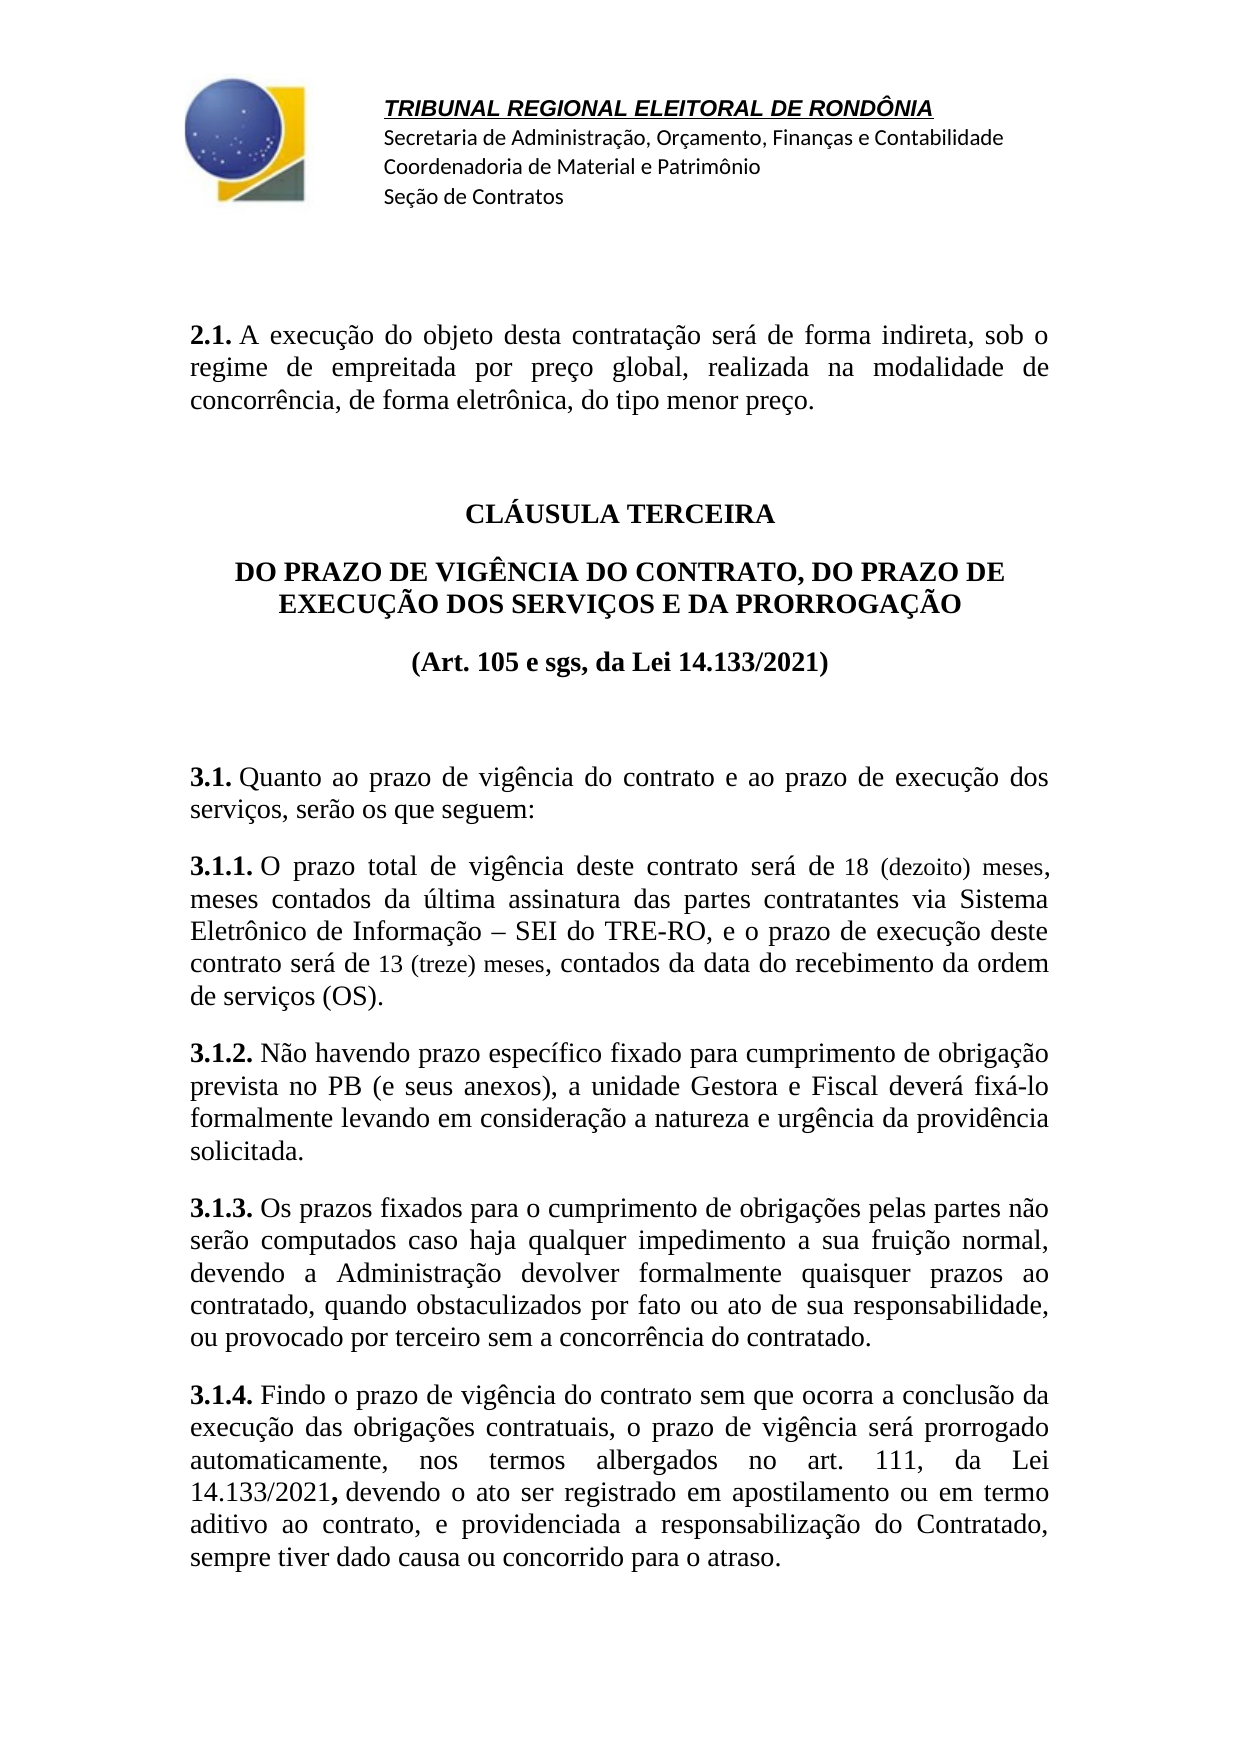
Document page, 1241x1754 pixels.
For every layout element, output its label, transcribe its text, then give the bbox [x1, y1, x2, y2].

text 3.1.2. Não havendo prazo específico fixado para cumprimento de obrigação prevista no PB (e seus anexos), a unidade Gestora e Fiscal deverá fixá-lo formalmente levando em consideração a natureza e urgência da providência solicitada. [190, 1036, 1051, 1166]
text (Art. 105 e sgs, da Lei 14.133/2021) [190, 645, 1051, 677]
text CLÁUSULA TERCEIRA [190, 498, 1051, 530]
text 3.1.4. Findo o prazo de vigência do contrato sem que ocorra a conclusão da execução das obrigações contratuais, o prazo de vigência será prorrogado automaticamente, nos termos albergados no art. 111, da Lei 14.133/2021, devendo o ato ser registrado em apostilamento ou em termo aditivo ao contrato, e providenciada a responsabilização do Contratado, sempre tiver dado causa ou concorrido para o atraso. [190, 1378, 1051, 1572]
text DO PRAZO DE VIGÊNCIA DO CONTRATO, DO PRAZO DE EXECUÇÃO DOS SERVIÇOS E DA PRORROGAÇÃO [190, 555, 1051, 620]
text 3.1.3. Os prazos fixados para o cumprimento de obrigações pelas partes não serão computados caso haja qualquer impedimento a sua fruição normal, devendo a Administração devolver formalmente quaisquer prazos ao contratado, quando obstaculizados por fato ou ato de sua responsabilidade, ou provocado por terceiro sem a concorrência do contratado. [190, 1191, 1051, 1353]
text 2.1. A execução do objeto desta contratação será de forma indireta, sob o regime de empreitada por preço global, realizada na modalidade de concorrência, de forma eletrônica, do tipo menor preço. [190, 318, 1051, 415]
text 3.1.1. O prazo total de vigência deste contrato será de 18 (dezoito) meses, meses contados da última assinatura das partes contratantes via Sistema Eletrônico de Informação – SEI do TRE-RO, e o prazo de execução deste contrato será de 13 (treze) meses, contados da data do recebimento da ordem de serviços (OS). [190, 849, 1051, 1011]
text 3.1. Quanto ao prazo de vigência do contrato e ao prazo de execução dos serviços, serão os que seguem: [190, 759, 1051, 824]
